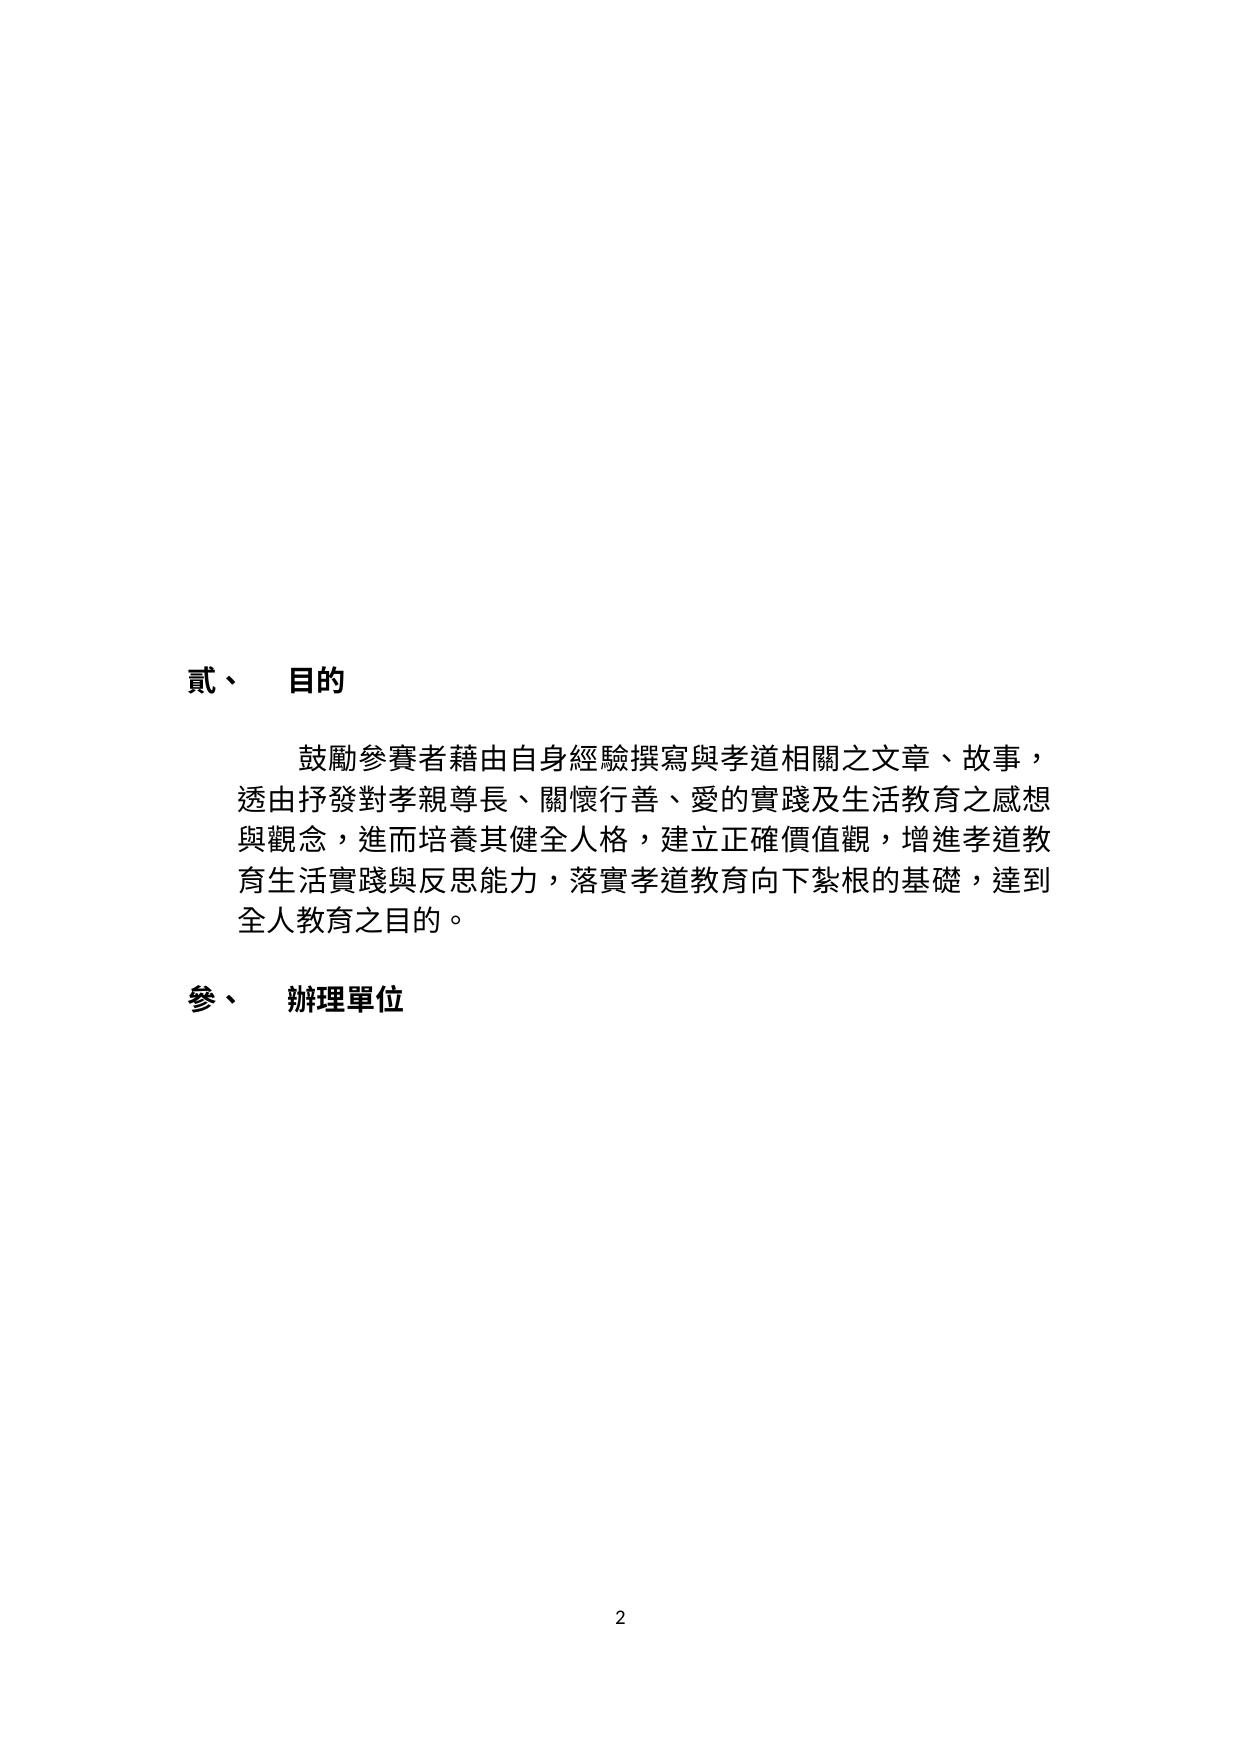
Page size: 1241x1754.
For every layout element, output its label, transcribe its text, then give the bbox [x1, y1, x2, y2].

text 鼓勵參賽者藉由自身經驗撰寫與孝道相關之文章、故事，透由抒發對孝親尊長、關懷行善、愛的實踐及生活教育之感想與觀念，進而培養其健全人格，建立正確價值觀，增進孝道教育生活實踐與反思能力，落實孝道教育向下紮根的基礎，達到全人教育之目的。 [237, 737, 1053, 940]
list 辦理單位 [187, 977, 1053, 1018]
list 目的 [187, 659, 1053, 699]
